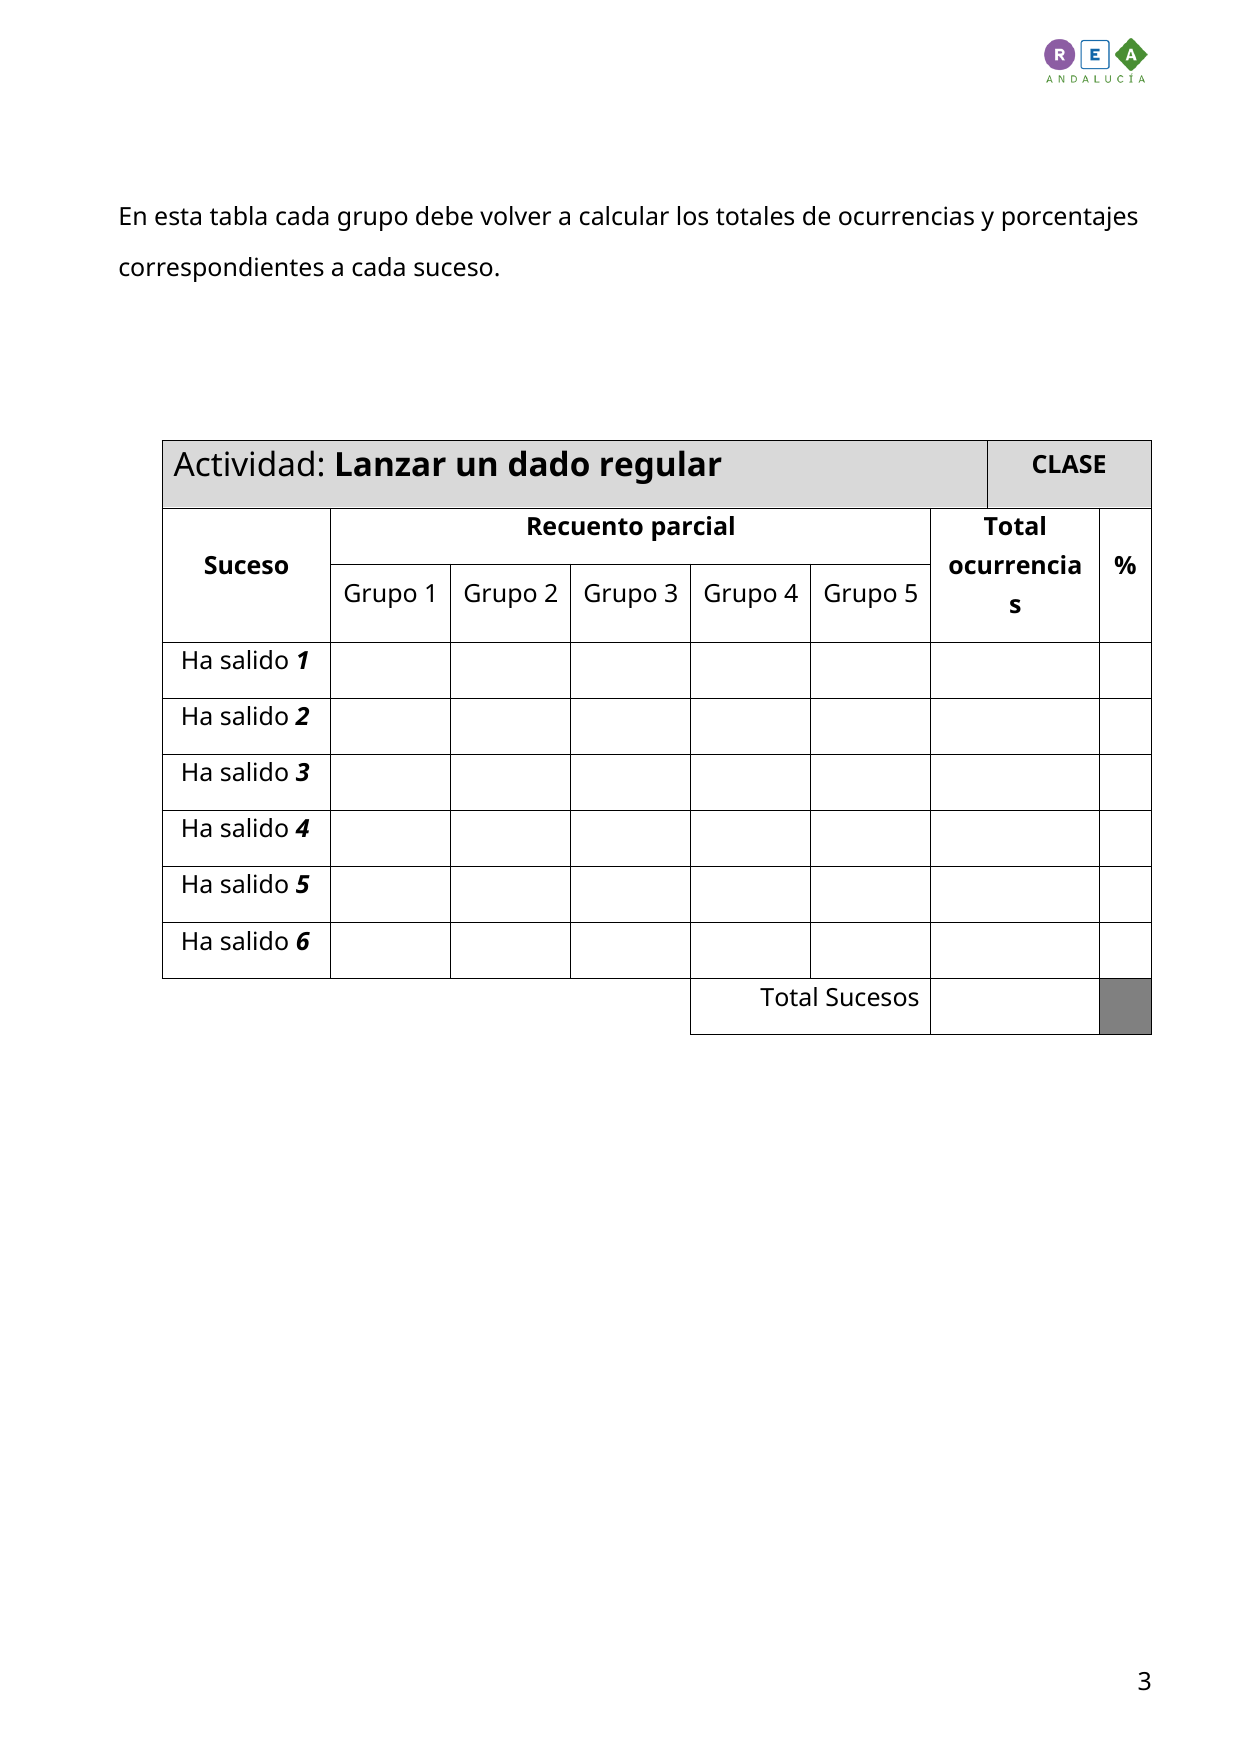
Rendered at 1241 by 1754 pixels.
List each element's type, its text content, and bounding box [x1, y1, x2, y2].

table_header CLASE [988, 441, 1151, 507]
table_cell [331, 643, 450, 698]
table_cell [691, 699, 810, 754]
table_cell [331, 867, 450, 922]
table_cell Ha salido 4 [163, 811, 330, 866]
table_cell [571, 811, 690, 866]
text En esta tabla cada grupo debe volver a calcular los totales de ocurrencias y porcentajes correspondientes a cada suceso. [118, 198, 1152, 284]
table_cell Grupo 1 [331, 565, 450, 642]
table_cell [811, 699, 930, 754]
table_cell [1100, 979, 1151, 1034]
table_cell [811, 867, 930, 922]
table_cell [331, 811, 450, 866]
table_cell [691, 811, 810, 866]
table_cell [451, 699, 570, 754]
table_cell [931, 811, 1099, 866]
table_cell Ha salido 5 [163, 867, 330, 922]
table_cell [451, 643, 570, 698]
table_cell Grupo 5 [811, 565, 930, 642]
table_cell [1100, 867, 1151, 922]
table_cell [451, 923, 570, 978]
table_cell [571, 755, 690, 810]
table_cell Ha salido 1 [163, 643, 330, 698]
table_cell [1100, 699, 1151, 754]
table_cell [691, 923, 810, 978]
table_cell Ha salido 6 [163, 923, 330, 978]
table_cell Suceso [163, 509, 330, 642]
table_cell [571, 867, 690, 922]
table_cell Total ocurrencias [931, 509, 1099, 642]
table_cell [931, 867, 1099, 922]
table_cell Ha salido 3 [163, 755, 330, 810]
table_cell Grupo 3 [571, 565, 690, 642]
table_header Actividad: Lanzar un dado regular [163, 441, 987, 507]
table_cell [931, 923, 1099, 978]
table_cell [811, 643, 930, 698]
table_cell [811, 811, 930, 866]
table_cell [451, 867, 570, 922]
table_cell Grupo 2 [451, 565, 570, 642]
table_cell % [1100, 509, 1151, 642]
table_cell [331, 923, 450, 978]
table_cell [691, 755, 810, 810]
table_cell Total Sucesos [691, 979, 930, 1034]
table_cell [931, 755, 1099, 810]
table_cell [691, 867, 810, 922]
table_cell Grupo 4 [691, 565, 810, 642]
table_cell [811, 755, 930, 810]
table_cell [811, 923, 930, 978]
table_cell [571, 643, 690, 698]
table_cell [1100, 755, 1151, 810]
table_cell [571, 923, 690, 978]
table_cell [931, 699, 1099, 754]
table_cell [451, 811, 570, 866]
table_cell [162, 979, 331, 1034]
table_cell [1100, 643, 1151, 698]
table_cell [451, 755, 570, 810]
table_cell [1100, 923, 1151, 978]
table_cell [1100, 811, 1151, 866]
table_cell [931, 979, 1099, 1034]
table_cell [691, 643, 810, 698]
table_cell [331, 979, 690, 1034]
table_cell [331, 755, 450, 810]
table_cell [331, 699, 450, 754]
table_cell Ha salido 2 [163, 699, 330, 754]
table_cell [931, 643, 1099, 698]
table_cell Recuento parcial [331, 509, 930, 563]
table_cell [571, 699, 690, 754]
